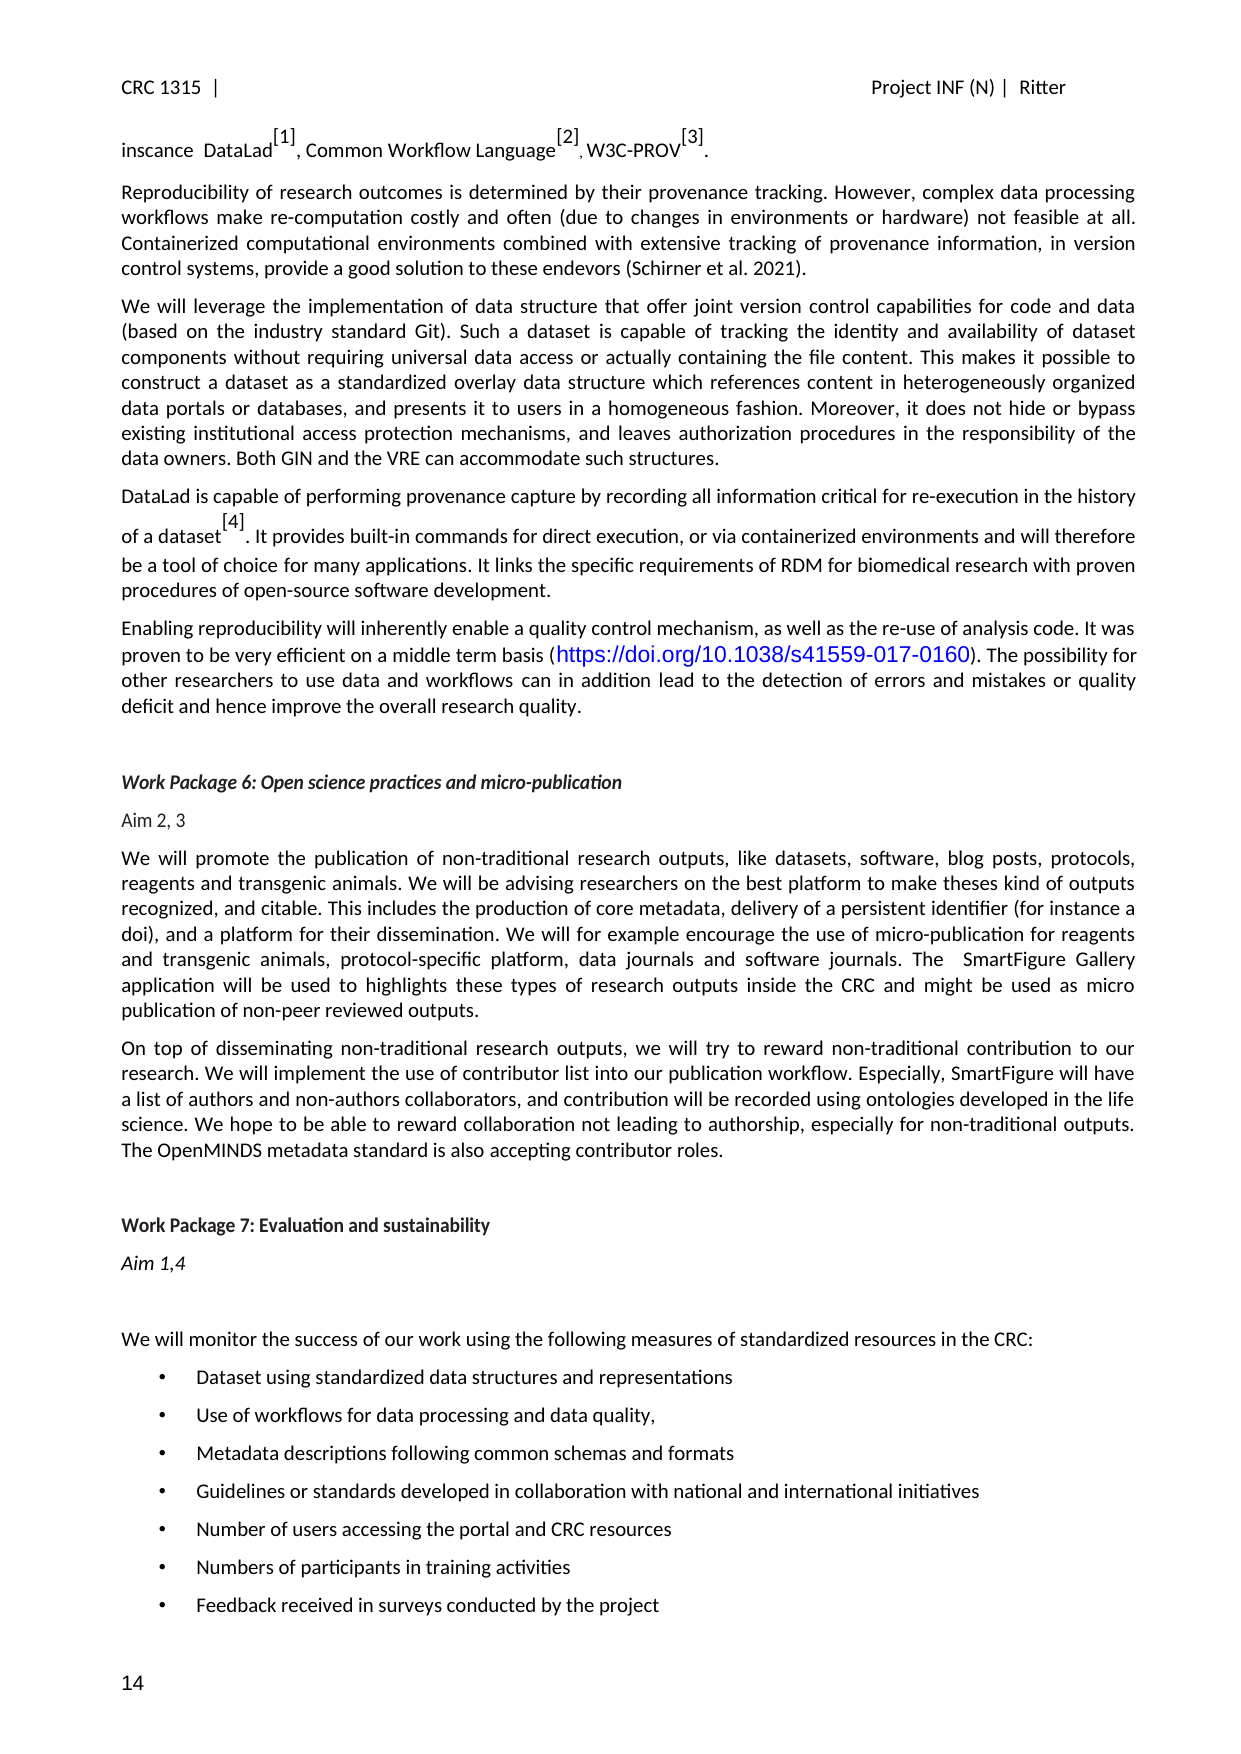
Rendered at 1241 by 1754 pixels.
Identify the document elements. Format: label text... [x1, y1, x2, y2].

list Dataset using standardized data structures and representations [158, 1364, 1137, 1390]
text Enabling reproducibility of simple as well as complex computational workflows is another need. We will work toward the whole spectrum of this complexity, starting with simple text description of the analysis, passing by the use of program language for data analysis, the production of reproducible report and ending with the use of specific tools dedicated to complex workflow. For this latter objective (data logistics), a number of tools have been developed as for inscance DataLad[1], Common Workflow Language[2], W3C-PROV[3]. [121, 123, 1137, 166]
list Metadata descriptions following common schemas and formats [158, 1440, 1137, 1466]
text DataLad is capable of performing provenance capture by recording all information critical for re-execution in the history of a dataset[4]. It provides built-in commands for direct execution, or via containerized environments and will therefore be a tool of choice for many applications. It links the specific requirements of RDM for biomedical research with proven procedures of open-source software development. [121, 483, 1137, 603]
text Aim 1,4 [121, 1251, 1137, 1276]
text On top of disseminating non-traditional research outputs, we will try to reward non-traditional contribution to our research. We will implement the use of contributor list into our publication workflow. Especially, SmartFigure will have a list of authors and non-authors collaborators, and contribution will be recorded using ontologies developed in the life science. We hope to be able to reward collaboration not leading to authorship, especially for non-traditional outputs. The OpenMINDS metadata standard is also accepting contributor roles. [121, 1035, 1137, 1162]
text Aim 2, 3 [121, 807, 1139, 832]
list Use of workflows for data processing and data quality, [158, 1402, 1137, 1428]
text We will promote the publication of non-traditional research outputs, like datasets, software, blog posts, protocols, reagents and transgenic animals. We will be advising researchers on the best platform to make theses kind of outputs recognized, and citable. This includes the production of core metadata, delivery of a persistent identifier (for instance a doi), and a platform for their dissemination. We will for example encourage the use of micro-publication for reagents and transgenic animals, protocol-specific platform, data journals and software journals. The SmartFigure Gallery application will be used to highlights these types of research outputs inside the CRC and might be used as micro publication of non-peer reviewed outputs. [121, 845, 1137, 1023]
list Number of users accessing the portal and CRC resources [158, 1516, 1137, 1541]
text We will leverage the implementation of data structure that offer joint version control capabilities for code and data (based on the industry standard Git). Such a dataset is capable of tracking the identity and availability of dataset components without requiring universal data access or actually containing the file content. This makes it possible to construct a dataset as a standardized overlay data structure which references content in heterogeneously organized data portals or databases, and presents it to users in a homogeneous fashion. Moreover, it does not hide or bypass existing institutional access protection mechanisms, and leaves authorization procedures in the responsibility of the data owners. Both GIN and the VRE can accommodate such structures. [121, 293, 1137, 471]
list Feedback received in surveys conducted by the project [158, 1592, 1137, 1617]
text We will monitor the success of our work using the following measures of standardized resources in the CRC: [121, 1326, 1137, 1352]
text Enabling reproducibility will inherently enable a quality control mechanism, as well as the re-use of analysis code. It was proven to be very efficient on a middle term basis (https://doi.org/10.1038/s41559-017-0160). The possibility for other researchers to use data and workflows can in addition lead to the detection of errors and mistakes or quality deficit and hence improve the overall research quality. [121, 616, 1137, 718]
text Reproducibility of research outcomes is determined by their provenance tracking. However, complex data processing workflows make re-computation costly and often (due to changes in environments or hardware) not feasible at all. Containerized computational environments combined with extensive tracking of provenance information, in version control systems, provide a good solution to these endevors (Schirner et al. 2021). [121, 179, 1137, 281]
text Work Package 6: Open science practices and micro-publication [121, 769, 1139, 794]
list Guidelines or standards developed in collaboration with national and international initiatives [158, 1478, 1137, 1503]
list Numbers of participants in training activities [158, 1554, 1137, 1579]
text Work Package 7: Evaluation and sustainability [121, 1213, 1139, 1238]
